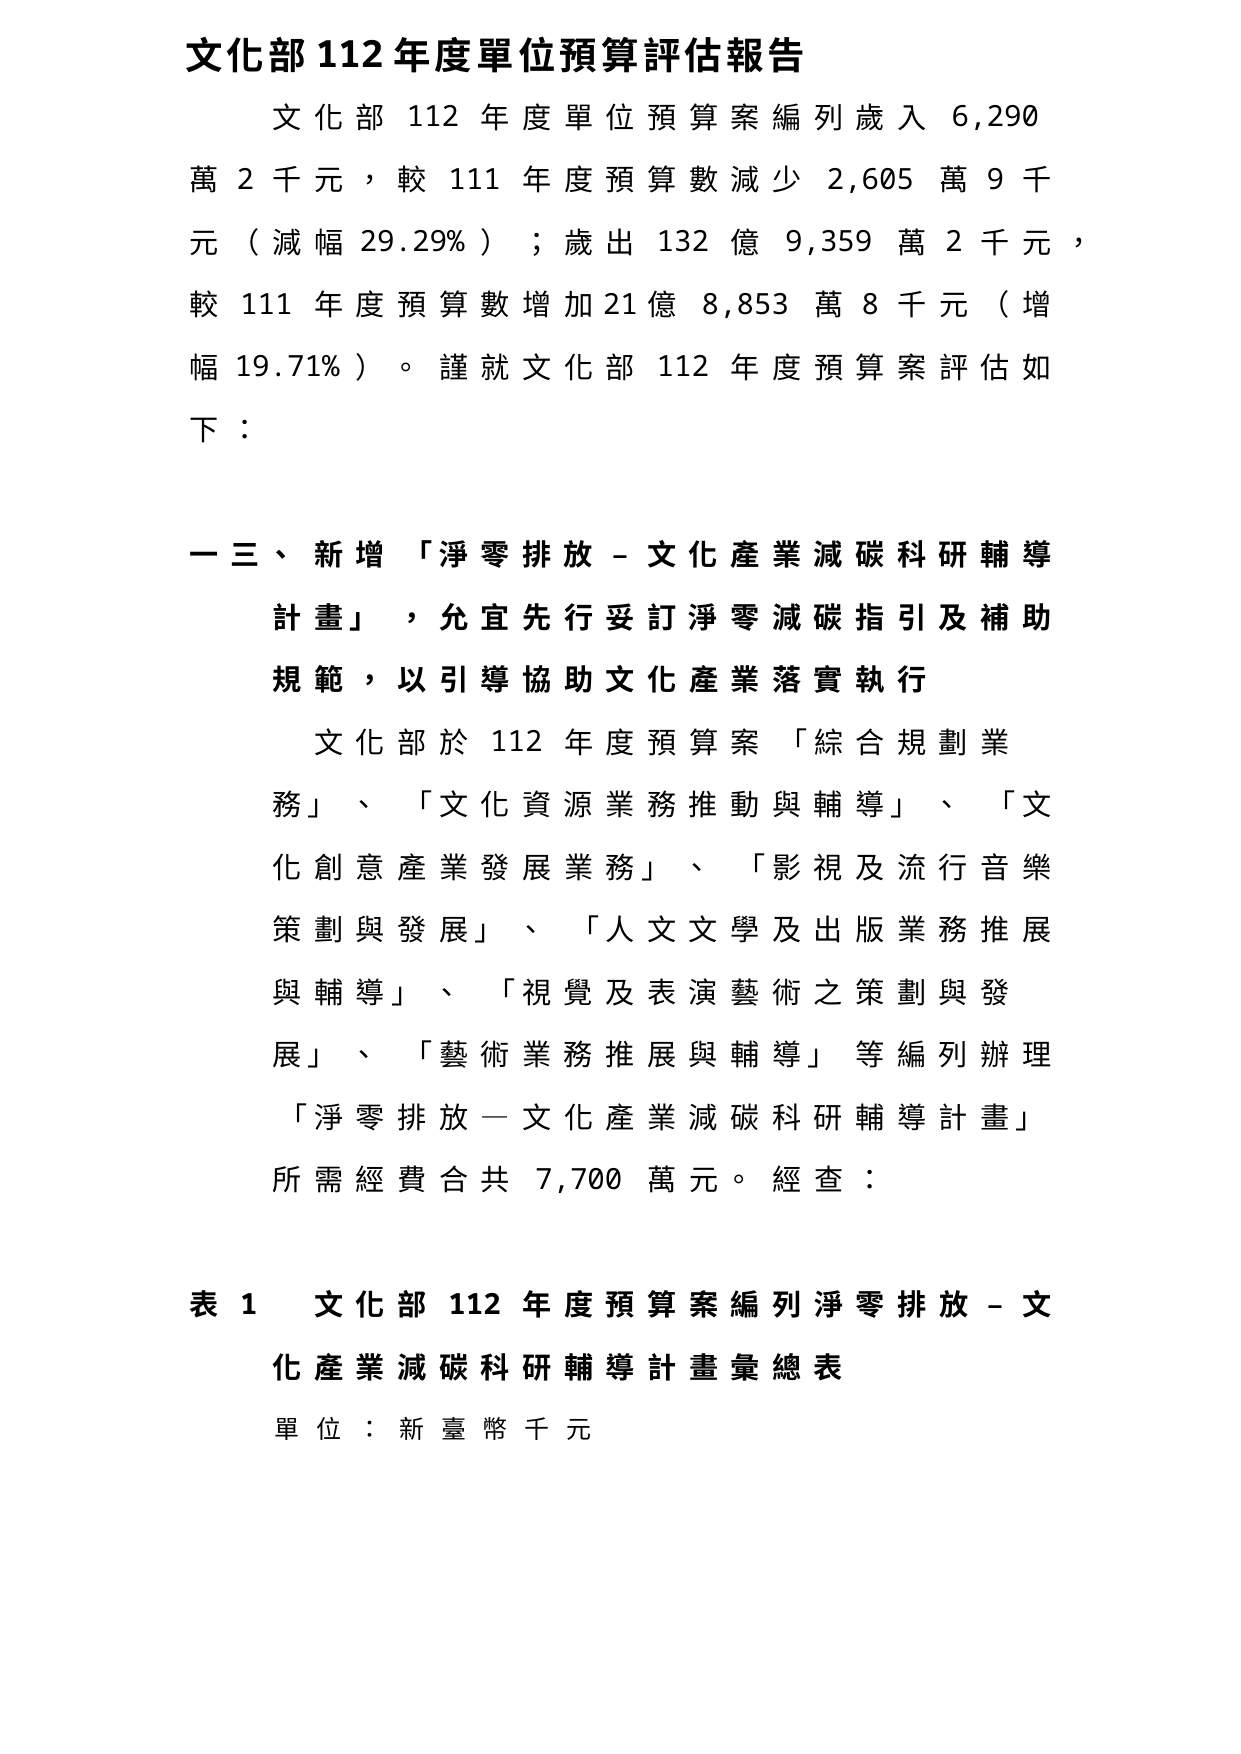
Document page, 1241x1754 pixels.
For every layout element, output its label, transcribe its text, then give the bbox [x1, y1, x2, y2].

text 表1 文化部112年度預算案編列淨零排放–文化產業減碳科研輔導計畫彙總表 單位：新臺幣千元 [175, 1261, 1058, 1449]
text 一三、新增「淨零排放–文化產業減碳科研輔導計畫」，允宜先行妥訂淨零減碳指引及補助規範，以引導協助文化產業落實執行 [183, 511, 1058, 699]
text 文化部112年度單位預算案編列歲入6,290萬2千元，較111年度預算數減少2,605萬9千元（減幅29.29%）；歲出132億9,359萬2千元，較111年度預算數增加21億8,853萬8千元（增幅19.71%）。謹就文化部112年度預算案評估如下： [183, 74, 1058, 449]
text 文化部於112年度預算案「綜合規劃業務」、「文化資源業務推動與輔導」、「文化創意產業發展業務」、「影視及流行音樂策劃與發展」、「人文文學及出版業務推展與輔導」、「視覺及表演藝術之策劃與發展」、「藝術業務推展與輔導」等編列辦理「淨零排放—文化產業減碳科研輔導計畫」所需經費合共7,700萬元。經查： [242, 699, 1058, 1199]
text 文化部112年度單位預算評估報告 [183, 11, 1058, 74]
